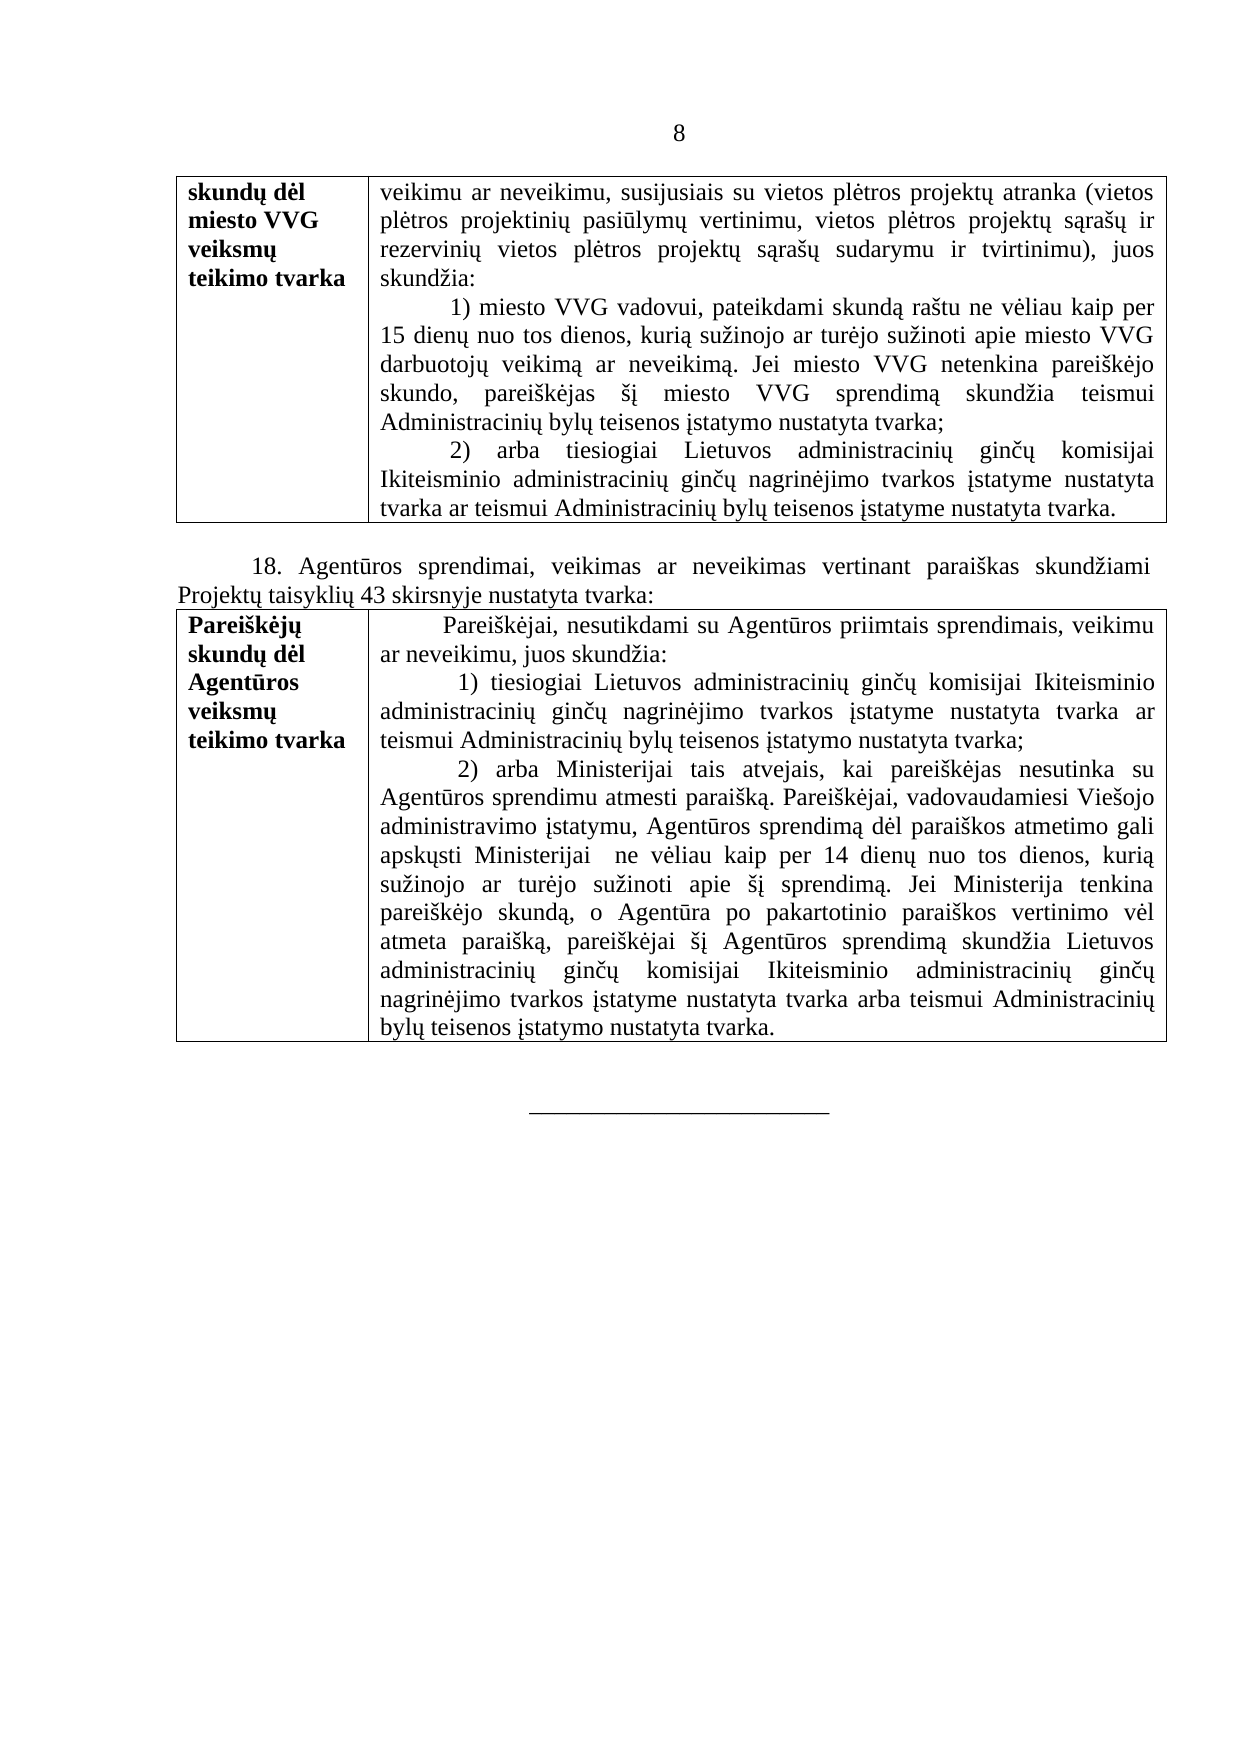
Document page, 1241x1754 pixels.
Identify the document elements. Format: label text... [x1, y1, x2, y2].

table_header veikimu ar neveikimu, susijusiais su vietos plėtros projektų atranka (vietos plėtros projektinių pasiūlymų vertinimu, vietos plėtros projektų sąrašų ir rezervinių vietos plėtros projektų sąrašų sudarymu ir tvirtinimu), juos skundžia: 1) miesto VVG vadovui, pateikdami skundą raštu ne vėliau kaip per 15 dienų nuo tos dienos, kurią sužinojo ar turėjo sužinoti apie miesto VVG darbuotojų veikimą ar neveikimą. Jei miesto VVG netenkina pareiškėjo skundo, pareiškėjas šį miesto VVG sprendimą skundžia teismui Administracinių bylų teisenos įstatymo nustatyta tvarka; 2) arba tiesiogiai Lietuvos administracinių ginčų komisijai Ikiteisminio administracinių ginčų nagrinėjimo tvarkos įstatyme nustatyta tvarka ar teismui Administracinių bylų teisenos įstatyme nustatyta tvarka. [369, 177, 1166, 522]
table_header Pareiškėjai, nesutikdami su Agentūros priimtais sprendimais, veikimu ar neveikimu, juos skundžia: 1) tiesiogiai Lietuvos administracinių ginčų komisijai Ikiteisminio administracinių ginčų nagrinėjimo tvarkos įstatyme nustatyta tvarka ar teismui Administracinių bylų teisenos įstatymo nustatyta tvarka; 2) arba Ministerijai tais atvejais, kai pareiškėjas nesutinka su Agentūros sprendimu atmesti paraišką. Pareiškėjai, vadovaudamiesi Viešojo administravimo įstatymu, Agentūros sprendimą dėl paraiškos atmetimo gali apskųsti Ministerijai ne vėliau kaip per 14 dienų nuo tos dienos, kurią sužinojo ar turėjo sužinoti apie šį sprendimą. Jei Ministerija tenkina pareiškėjo skundą, o Agentūra po pakartotinio paraiškos vertinimo vėl atmeta paraišką, pareiškėjai šį Agentūros sprendimą skundžia Lietuvos administracinių ginčų komisijai Ikiteisminio administracinių ginčų nagrinėjimo tvarkos įstatyme nustatyta tvarka arba teismui Administracinių bylų teisenos įstatymo nustatyta tvarka. [369, 610, 1166, 1041]
table_header skundų dėl miesto VVG veiksmų teikimo tvarka [177, 177, 368, 522]
text 18. Agentūros sprendimai, veikimas ar neveikimas vertinant paraiškas skundžiami Projektų taisyklių 43 skirsnyje nustatyta tvarka: [177, 551, 1152, 609]
text ________________________ [177, 1080, 1181, 1117]
table_header Pareiškėjų skundų dėl Agentūros veiksmų teikimo tvarka [177, 610, 368, 1041]
